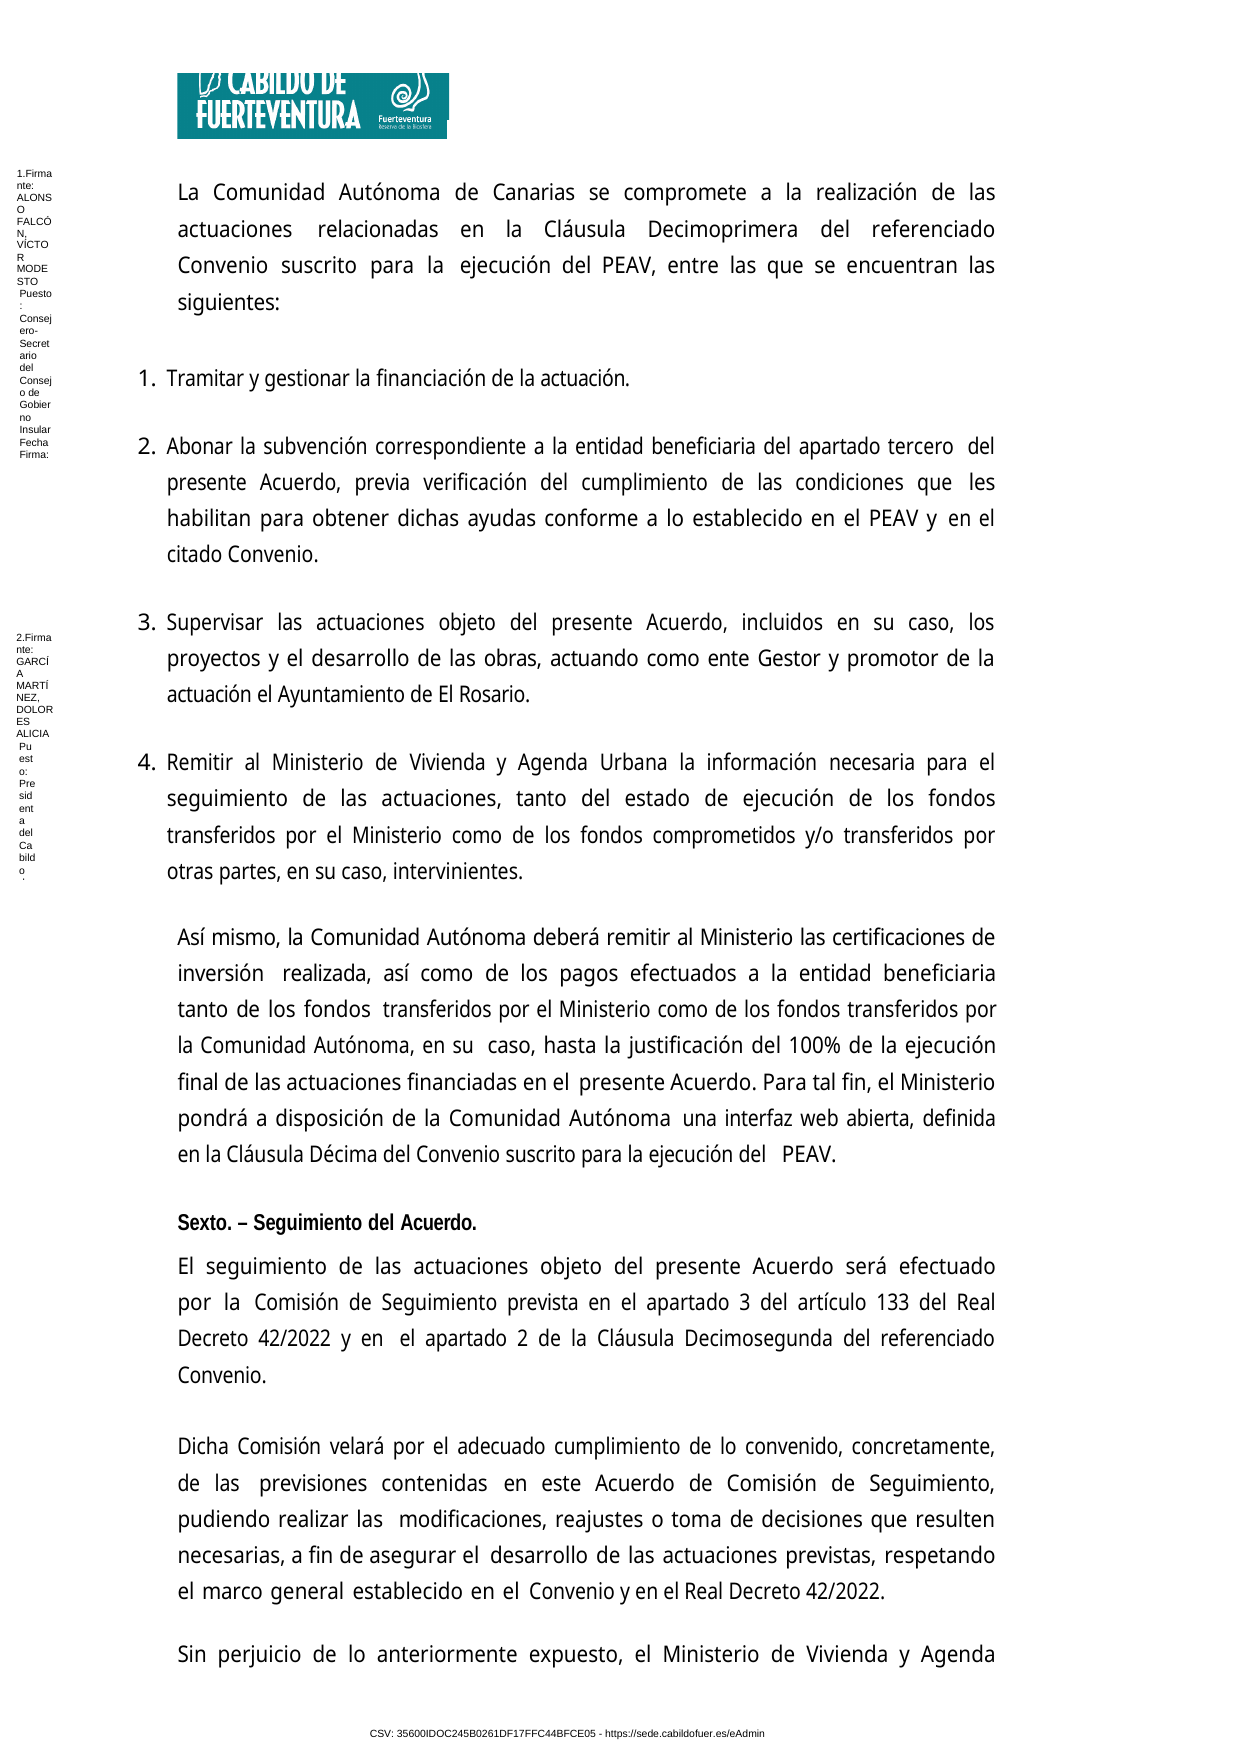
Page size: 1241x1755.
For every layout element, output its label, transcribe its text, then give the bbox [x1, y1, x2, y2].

text La Comunidad Autónoma de Canarias se compromete a la realización de las actuaciones relacionadas en la Cláusula Decimoprimera del referenciado Convenio suscrito para la ejecución del PEAV, entre las que se encuentran las siguientes: [177, 176, 996, 317]
text El seguimiento de las actuaciones objeto del presente Acuerdo será efectuado por la Comisión de Seguimiento prevista en el apartado 3 del artículo 133 del Real Decreto 42/2022 y en el apartado 2 de la Cláusula Decimosegunda del referenciado Convenio. [177, 1250, 996, 1390]
text 2.Firmante: GARCÍA MARTÍNEZ, DOLORES ALICIA [16, 632, 53, 740]
text [14, 631, 53, 879]
text Puesto: Presidenta del Cabildo de Fuerteventura Fecha Firma: 24/09/2025 12:25:56 [19, 740, 36, 879]
text Sexto. – Seguimiento del Acuerdo. [177, 1209, 1241, 1236]
text [14, 167, 54, 463]
text Dicha Comisión velará por el adecuado cumplimiento de lo convenido, concretamente, de las previsiones contenidas en este Acuerdo de Comisión de Seguimiento, pudiendo realizar las modificaciones, reajustes o toma de decisiones que resulten necesarias, a fin de asegurar el desarrollo de las actuaciones previstas, respetando el marco general establecido en el Convenio y en el Real Decreto 42/2022. [177, 1430, 996, 1606]
list Abonar la subvención correspondiente a la entidad beneficiaria del apartado tercero del presente Acuerdo, previa verificación del cumplimiento de las condiciones que les habilitan para obtener dichas ayudas conforme a lo establecido en el PEAV y en el citado Convenio. [137, 429, 996, 569]
text Sin perjuicio de lo anteriormente expuesto, el Ministerio de Vivienda y Agenda [177, 1637, 996, 1669]
text 1.Firmante: ALONSO FALCÓN, VÍCTOR MODESTO [17, 167, 54, 287]
list Remitir al Ministerio de Vivienda y Agenda Urbana la información necesaria para el seguimiento de las actuaciones, tanto del estado de ejecución de los fondos transferidos por el Ministerio como de los fondos comprometidos y/o transferidos por otras partes, en su caso, intervinientes. [137, 746, 996, 886]
list Tramitar y gestionar la financiación de la actuación. [137, 362, 1241, 393]
text Así mismo, la Comunidad Autónoma deberá remitir al Ministerio las certificaciones de inversión realizada, así como de los pagos efectuados a la entidad beneficiaria tanto de los fondos transferidos por el Ministerio como de los fondos transferidos por la Comunidad Autónoma, en su caso, hasta la justificación del 100% de la ejecución final de las actuaciones financiadas en el presente Acuerdo. Para tal fin, el Ministerio pondrá a disposición de la Comunidad Autónoma una interfaz web abierta, definida en la Cláusula Décima del Convenio suscrito para la ejecución del PEAV. [177, 921, 997, 1169]
list Supervisar las actuaciones objeto del presente Acuerdo, incluidos en su caso, los proyectos y el desarrollo de las obras, actuando como ente Gestor y promotor de la actuación el Ayuntamiento de El Rosario. [137, 606, 995, 709]
text Puesto: Consejero-Secretario del Consejo de Gobierno Insular Fecha Firma: 24/09/2025 12:11:06 [19, 288, 52, 463]
